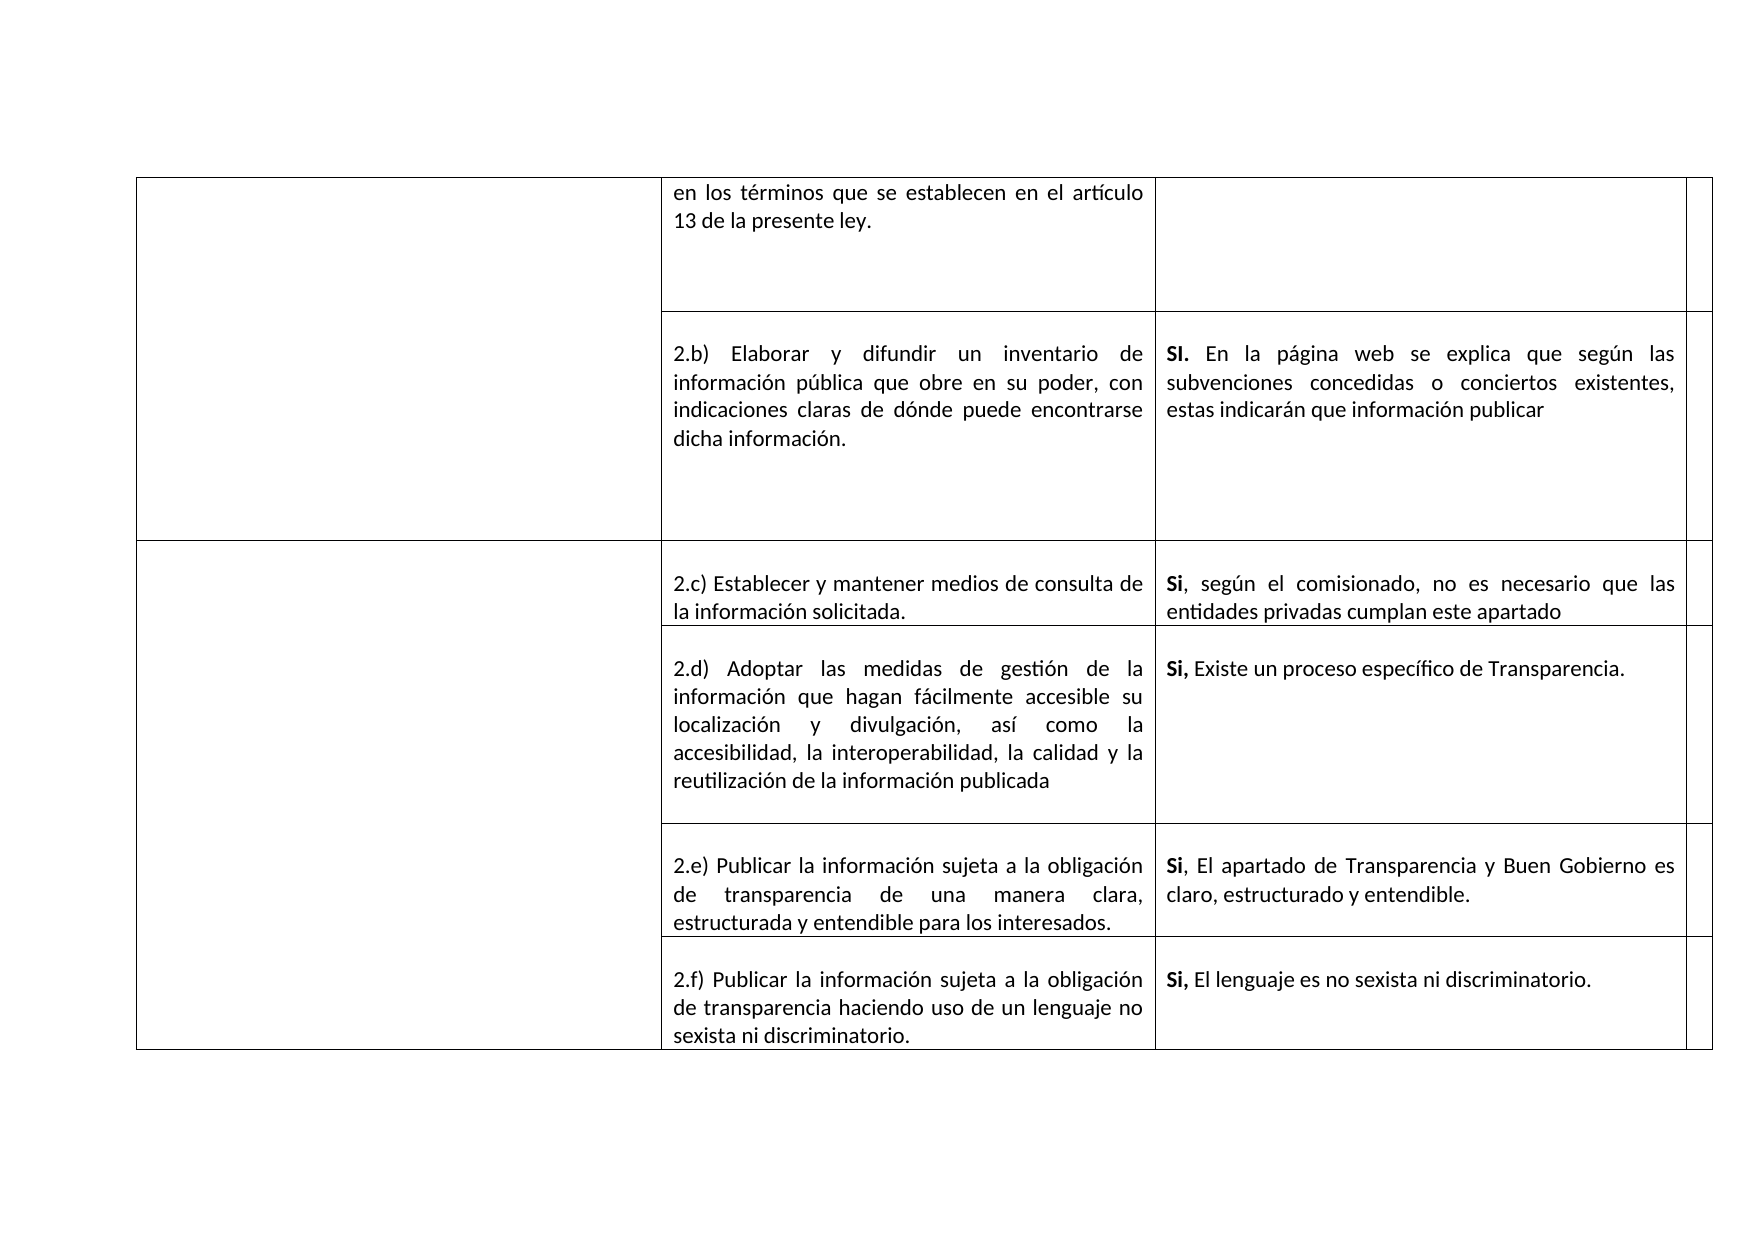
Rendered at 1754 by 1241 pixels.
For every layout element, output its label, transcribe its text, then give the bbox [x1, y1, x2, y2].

table_cell [1687, 178, 1712, 311]
table_cell Si, El lenguaje es no sexista ni discriminatorio. [1156, 937, 1686, 1049]
table_cell 2.c) Establecer y mantener medios de consulta de la información solicitada. [662, 541, 1155, 625]
table_cell [1687, 937, 1712, 1049]
table_cell SI. En la página web se explica que según las subvenciones concedidas o conciertos existentes, estas indicarán que información publicar [1156, 312, 1686, 540]
table_cell [1156, 178, 1686, 311]
table_cell 2.e) Publicar la información sujeta a la obligación de transparencia de una manera clara, estructurada y entendible para los interesados. [662, 824, 1155, 936]
table_cell 2.d) Adoptar las medidas de gestión de la información que hagan fácilmente accesible su localización y divulgación, así como la accesibilidad, la interoperabilidad, la calidad y la reutilización de la información publicada [662, 626, 1155, 823]
table_cell [1687, 626, 1712, 823]
table_cell en los términos que se establecen en el artículo 13 de la presente ley. [662, 178, 1155, 311]
table_cell 2.b) Elaborar y difundir un inventario de información pública que obre en su poder, con indicaciones claras de dónde puede encontrarse dicha información. [662, 312, 1155, 540]
table_cell [1687, 541, 1712, 625]
table_cell [1687, 824, 1712, 936]
table_cell [1687, 312, 1712, 540]
table_cell Si, El apartado de Transparencia y Buen Gobierno es claro, estructurado y entendible. [1156, 824, 1686, 936]
table_cell 2.f) Publicar la información sujeta a la obligación de transparencia haciendo uso de un lenguaje no sexista ni discriminatorio. [662, 937, 1155, 1049]
table_cell Si, Existe un proceso específico de Transparencia. [1156, 626, 1686, 823]
table_cell [137, 178, 661, 540]
table_cell Si, según el comisionado, no es necesario que las entidades privadas cumplan este apartado [1156, 541, 1686, 625]
table_cell [137, 541, 661, 1049]
